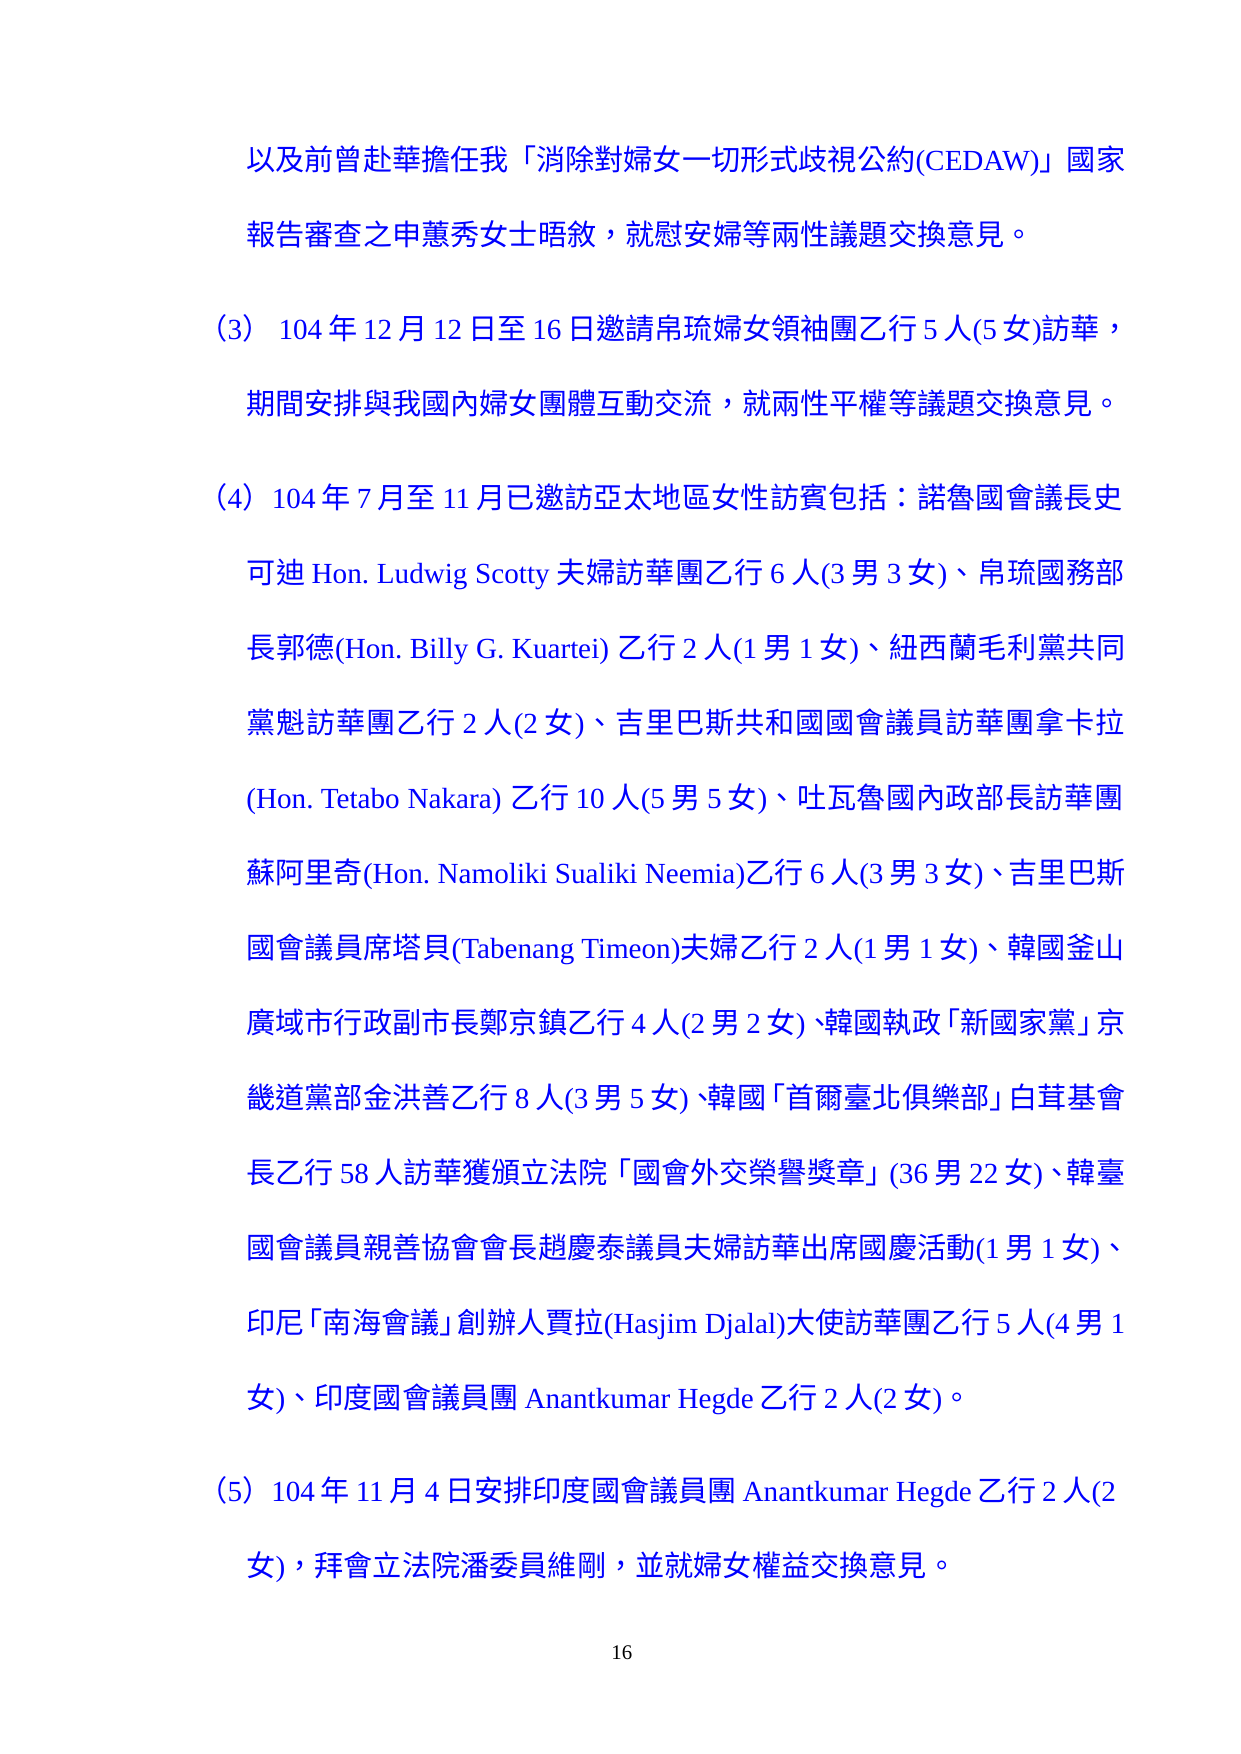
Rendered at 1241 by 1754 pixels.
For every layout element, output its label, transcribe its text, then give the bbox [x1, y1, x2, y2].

text （4）104年7月至11月已邀訪亞太地區女性訪賓包括：諾魯國會議長史可迪Hon. Ludwig Scotty夫婦訪華團乙行6人(3男3女)、帛琉國務部長郭德(Hon. Billy G. Kuartei) 乙行2人(1男1女)、紐西蘭毛利黨共同黨魁訪華團乙行2人(2女)、吉里巴斯共和國國會議員訪華團拿卡拉(Hon. Tetabo Nakara) 乙行10人(5男5女)、吐瓦魯國內政部長訪華團蘇阿里奇(Hon. Namoliki Sualiki Neemia)乙行6人(3男3女)、吉里巴斯國會議員席塔貝(Tabenang Timeon)夫婦乙行2人(1男1女)、韓國釜山廣域市行政副市長鄭京鎮乙行4人(2男2女)、韓國執政「新國家黨」京畿道黨部金洪善乙行8人(3男5女)、韓國「首爾臺北俱樂部」白茸基會長乙行58人訪華獲頒立法院「國會外交榮譽獎章」(36男22女)、韓臺國會議員親善協會會長趙慶泰議員夫婦訪華出席國慶活動(1男1女)、印尼「南海會議」創辦人賈拉(Hasjim Djalal)大使訪華團乙行5人(4男1女)、印度國會議員團Anantkumar Hegde乙行2人(2女)。 [198, 458, 1125, 1433]
text （3） 104年12月12日至16日邀請帛琉婦女領袖團乙行5人(5女)訪華，期間安排與我國內婦女團體互動交流，就兩性平權等議題交換意見。 [198, 289, 1125, 439]
text （5）104年11月4日安排印度國會議員團Anantkumar Hegde乙行2人(2女)，拜會立法院潘委員維剛，並就婦女權益交換意見。 [198, 1452, 1125, 1602]
text （2）104年9月3日至7日協助立法院尤委員美女偕「臺灣婦女團體社會經濟考察團」乙行16人(16女)赴韓國參訪，並與韓國國會「女性家族委員會」委員長俞承希議員、青瓦臺雇傭福祉首席秘書官金賢淑前議員、以及前曾赴華擔任我「消除對婦女一切形式歧視公約(CEDAW)」國家報告審查之申蕙秀女士晤敘，就慰安婦等兩性議題交換意見。 [198, 120, 1125, 270]
